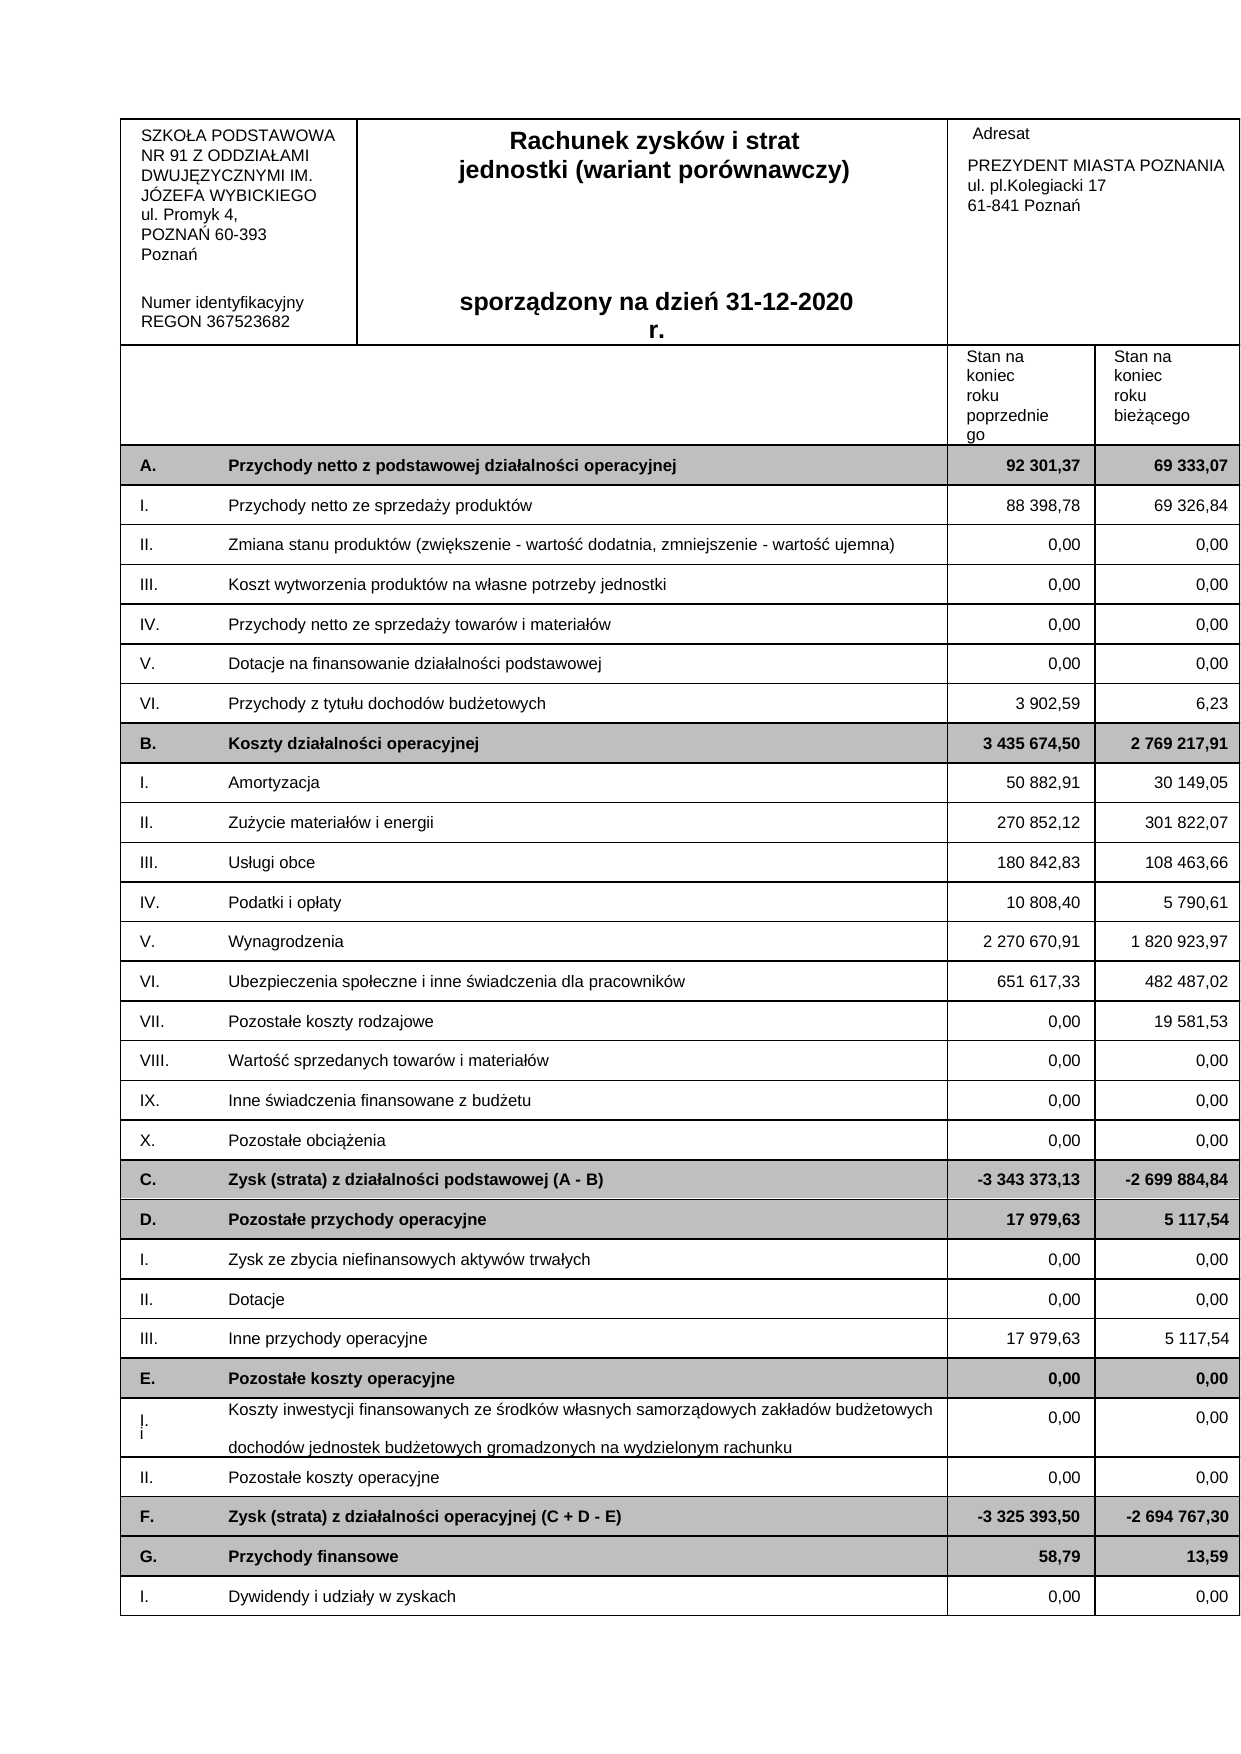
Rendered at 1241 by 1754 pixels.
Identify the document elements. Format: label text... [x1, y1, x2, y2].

table_cell 482 487,02 [1096, 962, 1239, 1000]
table_cell 0,00 [948, 1121, 1094, 1159]
table_cell 0,00 [948, 565, 1094, 603]
table_cell VI. Przychody z tytułu dochodów budżetowych [121, 684, 947, 722]
table_cell 301 822,07 [1096, 803, 1239, 841]
table_cell -2 699 884,84 [1096, 1161, 1239, 1198]
table_cell 0,00 [1096, 1041, 1239, 1079]
table_cell 6,23 [1096, 684, 1239, 722]
table_cell F. Zysk (strata) z działalności operacyjnej (C + D - E) [121, 1497, 947, 1535]
table_cell III. Koszt wytworzenia produktów na własne potrzeby jednostki [121, 565, 947, 603]
table_cell VI. Ubezpieczenia społeczne i inne świadczenia dla pracowników [121, 962, 947, 1000]
table_cell II. Dotacje [121, 1280, 947, 1318]
table_header SZKOŁA PODSTAWOWA NR 91 Z ODDZIAŁAMI DWUJĘZYCZNYMI IM. JÓZEFA WYBICKIEGO ul. Promyk 4, POZNAŃ 60-393 Poznań Numer identyfikacyjny REGON 367523682 [121, 120, 356, 344]
table_cell V. Dotacje na finansowanie działalności podstawowej [121, 645, 947, 682]
table_cell A. Przychody netto z podstawowej działalności operacyjnej [121, 446, 947, 484]
table_cell III. Usługi obce [121, 843, 947, 881]
table_cell 0,00 [1096, 565, 1239, 603]
table_cell X. Pozostałe obciążenia [121, 1121, 947, 1159]
table_cell 88 398,78 [948, 486, 1094, 524]
table_cell 0,00 [948, 1280, 1094, 1318]
table_cell 0,00 [948, 1240, 1094, 1278]
table_cell II. Zmiana stanu produktów (zwiększenie - wartość dodatnia, zmniejszenie - wartość ujemna) [121, 525, 947, 563]
table_cell 58,79 [948, 1537, 1094, 1575]
table_cell [121, 346, 947, 444]
table_cell 0,00 [948, 1399, 1094, 1456]
table_cell I. Zysk ze zbycia niefinansowych aktywów trwałych [121, 1240, 947, 1278]
table_cell 69 326,84 [1096, 486, 1239, 524]
table_cell II. Zużycie materiałów i energii [121, 803, 947, 841]
table_cell 0,00 [1096, 1121, 1239, 1159]
table_cell VII. Pozostałe koszty rodzajowe [121, 1002, 947, 1040]
table_cell 0,00 [1096, 1280, 1239, 1318]
table_cell E. Pozostałe koszty operacyjne [121, 1359, 947, 1397]
table_cell 0,00 [1096, 1240, 1239, 1278]
table_cell Stan na koniec roku poprzedniego [948, 346, 1094, 444]
table_cell -3 343 373,13 [948, 1161, 1094, 1198]
table_cell D. Pozostałe przychody operacyjne [121, 1200, 947, 1238]
table_cell 0,00 [948, 1577, 1094, 1615]
table_cell 270 852,12 [948, 803, 1094, 841]
table_cell 0,00 [1096, 525, 1239, 563]
table_cell V. Wynagrodzenia [121, 922, 947, 960]
table_cell VIII. Wartość sprzedanych towarów i materiałów [121, 1041, 947, 1079]
table_cell 0,00 [1096, 645, 1239, 682]
table_cell 180 842,83 [948, 843, 1094, 881]
table_cell 0,00 [1096, 1458, 1239, 1496]
table_cell I. Amortyzacja [121, 764, 947, 802]
table_cell G. Przychody finansowe [121, 1537, 947, 1575]
table_cell 0,00 [948, 1081, 1094, 1119]
table_cell 69 333,07 [1096, 446, 1239, 484]
table_cell 0,00 [948, 525, 1094, 563]
table_cell 0,00 [948, 645, 1094, 682]
table_header Adresat PREZYDENT MIASTA POZNANIA ul. pl.Kolegiacki 17 61-841 Poznań [948, 120, 1239, 344]
table_cell Stan na koniec roku bieżącego [1096, 346, 1239, 444]
table_cell III. Inne przychody operacyjne [121, 1319, 947, 1357]
table_cell 10 808,40 [948, 883, 1094, 921]
table_cell B. Koszty działalności operacyjnej [121, 724, 947, 762]
table_cell -2 694 767,30 [1096, 1497, 1239, 1535]
table_cell I. Przychody netto ze sprzedaży produktów [121, 486, 947, 524]
table_cell 1 820 923,97 [1096, 922, 1239, 960]
table_cell 0,00 [948, 1458, 1094, 1496]
table_cell 13,59 [1096, 1537, 1239, 1575]
table_cell IX. Inne świadczenia finansowane z budżetu [121, 1081, 947, 1119]
table_cell 50 882,91 [948, 764, 1094, 802]
table_header Rachunek zysków i strat jednostki (wariant porównawczy) sporządzony na dzień 31-12-2020 r. [358, 120, 947, 344]
table_cell 0,00 [1096, 1081, 1239, 1119]
table_cell 0,00 [948, 1041, 1094, 1079]
table_cell 108 463,66 [1096, 843, 1239, 881]
table_cell 5 117,54 [1096, 1200, 1239, 1238]
table_cell 17 979,63 [948, 1319, 1094, 1357]
table_cell 5 790,61 [1096, 883, 1239, 921]
table_cell I. Dywidendy i udziały w zyskach [121, 1577, 947, 1615]
table_cell 651 617,33 [948, 962, 1094, 1000]
table_cell 0,00 [948, 1002, 1094, 1040]
table_cell 19 581,53 [1096, 1002, 1239, 1040]
table_cell 0,00 [1096, 1399, 1239, 1456]
table_cell 0,00 [948, 605, 1094, 643]
table_cell 92 301,37 [948, 446, 1094, 484]
table_cell 0,00 [1096, 1359, 1239, 1397]
table_cell C. Zysk (strata) z działalności podstawowej (A - B) [121, 1161, 947, 1198]
table_cell 3 435 674,50 [948, 724, 1094, 762]
table_cell 0,00 [1096, 1577, 1239, 1615]
table_cell -3 325 393,50 [948, 1497, 1094, 1535]
table_cell I. Koszty inwestycji finansowanych ze środków własnych samorządowych zakładów budżetowych i dochodów jednostek budżetowych gromadzonych na wydzielonym rachunku [121, 1399, 947, 1456]
table_cell 0,00 [1096, 605, 1239, 643]
table_cell 5 117,54 [1096, 1319, 1239, 1357]
table_cell II. Pozostałe koszty operacyjne [121, 1458, 947, 1496]
table_cell IV. Podatki i opłaty [121, 883, 947, 921]
table_cell 30 149,05 [1096, 764, 1239, 802]
table_cell IV. Przychody netto ze sprzedaży towarów i materiałów [121, 605, 947, 643]
table_cell 2 769 217,91 [1096, 724, 1239, 762]
table_cell 0,00 [948, 1359, 1094, 1397]
table_cell 2 270 670,91 [948, 922, 1094, 960]
table_cell 3 902,59 [948, 684, 1094, 722]
table_cell 17 979,63 [948, 1200, 1094, 1238]
